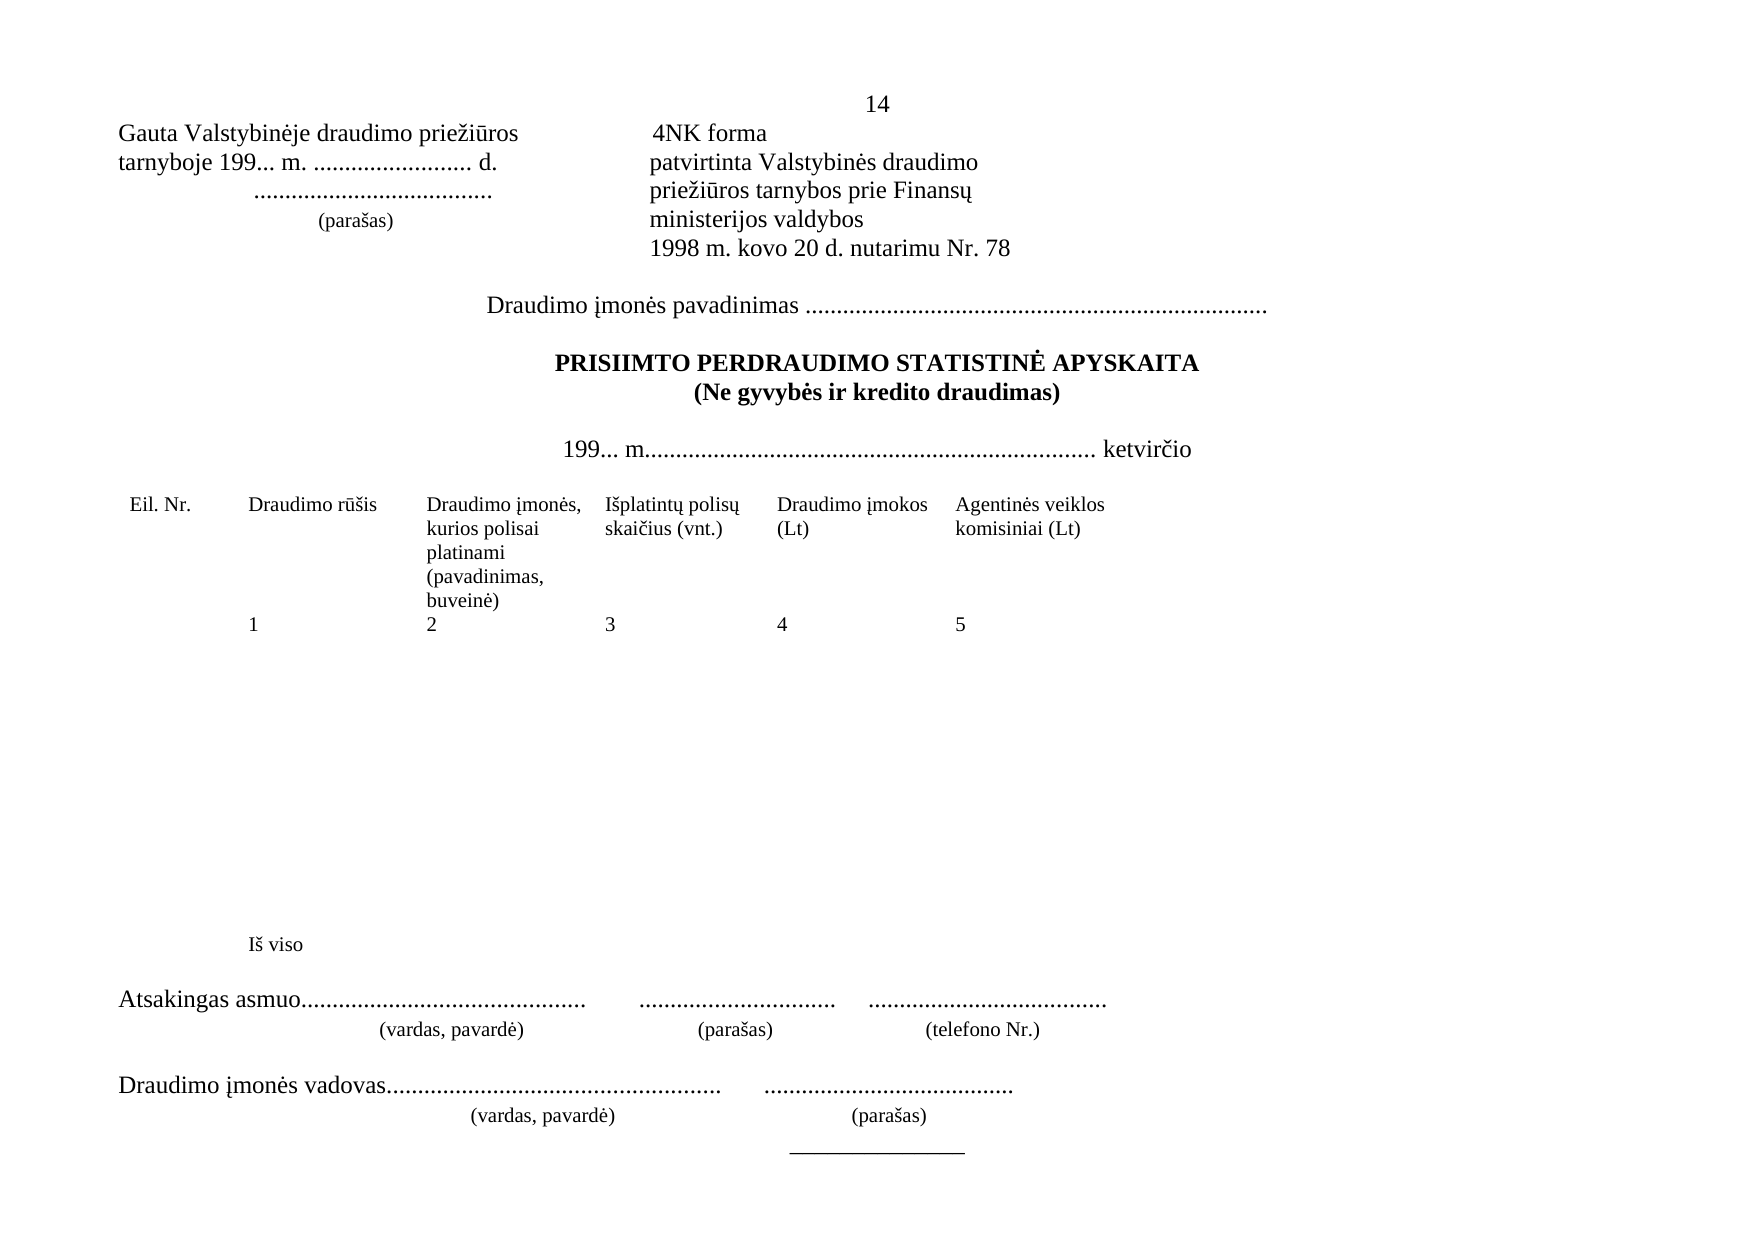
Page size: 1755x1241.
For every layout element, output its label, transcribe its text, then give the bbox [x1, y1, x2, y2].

text Draudimo įmonės vadovas. [118, 1071, 1636, 1099]
table_header Eil. Nr. [118, 492, 237, 612]
table_header Draudimo įmonės, kurios polisai platinami (pavadinimas, buveinė) [415, 492, 593, 612]
text (vardas, pavardė) (parašas) [118, 1099, 1636, 1128]
text Gauta Valstybinėje draudimo priežiūros 4NK forma [118, 118, 1636, 147]
text PRISIIMTO PERDRAUDIMO STATISTINĖ APYSKAITA [118, 348, 1636, 377]
text priežiūros tarnybos prie Finansų [118, 176, 1636, 204]
table_header Draudimo įmokos (Lt) [766, 492, 944, 612]
text ______________ [118, 1128, 1636, 1157]
text tarnyboje 199... m. d. patvirtinta Valstybinės draudimo [118, 147, 1636, 176]
table_cell 4 [766, 612, 944, 636]
table_cell [118, 932, 237, 956]
table_cell 5 [944, 612, 1122, 636]
text 199... m ketvirčio [118, 434, 1636, 463]
table_cell [415, 636, 593, 932]
table_cell 1 [237, 612, 415, 636]
table_header Agentinės veiklos komisiniai (Lt) [944, 492, 1122, 612]
table_cell [594, 636, 766, 932]
table_header Išplatintų polisų skaičius (vnt.) [594, 492, 766, 612]
text Draudimo įmonės pavadinimas [118, 291, 1636, 319]
table_cell 2 [415, 612, 593, 636]
table_header Draudimo rūšis [237, 492, 415, 612]
table_cell [594, 932, 766, 956]
table_cell Iš viso [237, 932, 415, 956]
text 1998 m. kovo 20 d. nutarimu Nr. 78 [118, 233, 1636, 262]
table_cell [237, 636, 415, 932]
table_cell 3 [594, 612, 766, 636]
text (vardas, pavardė) (parašas) (telefono Nr.) [118, 1013, 1636, 1042]
table_cell [944, 932, 1122, 956]
table_cell [766, 636, 944, 932]
table_cell [118, 612, 237, 636]
text (parašas) ministerijos valdybos [118, 204, 1636, 233]
table_cell [766, 932, 944, 956]
table_cell [118, 636, 237, 932]
table_cell [944, 636, 1122, 932]
table_cell [415, 932, 593, 956]
text Atsakingas asmuo [118, 984, 1636, 1013]
text (Ne gyvybės ir kredito draudimas) [118, 377, 1636, 406]
